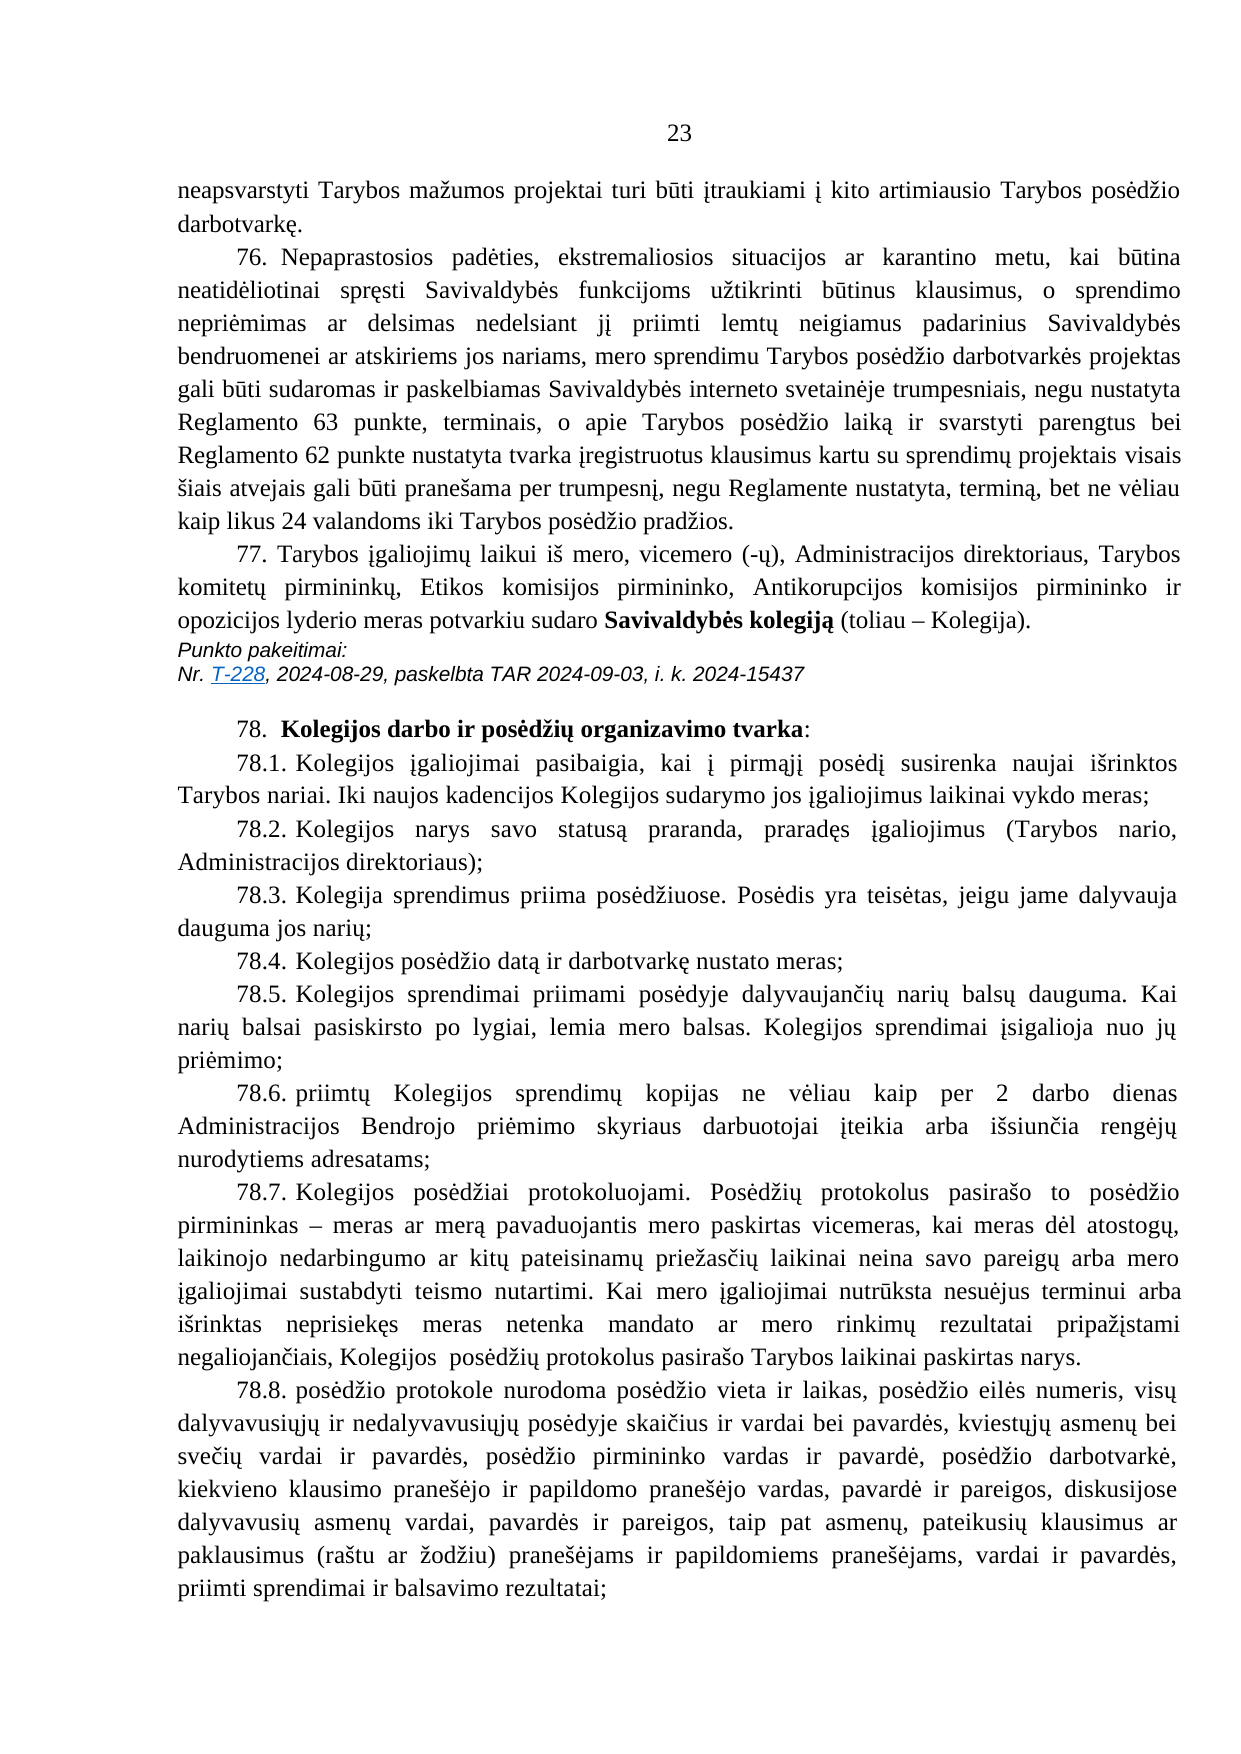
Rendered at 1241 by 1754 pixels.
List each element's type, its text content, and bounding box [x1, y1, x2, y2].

text neapsvarstyti Tarybos mažumos projektai turi būti įtraukiami į kito artimiausio Tarybos posėdžio darbotvarkę. [177, 176, 1181, 237]
text 78.4. Kolegijos posėdžio datą ir darbotvarkę nustato meras; [177, 946, 1179, 974]
text 78.6. priimtų Kolegijos sprendimų kopijas ne vėliau kaip per 2 darbo dienas Administracijos Bendrojo priėmimo skyriaus darbuotojai įteikia arba išsiunčia rengėjų nurodytiems adresatams; [177, 1078, 1179, 1173]
text 78.5. Kolegijos sprendimai priimami posėdyje dalyvaujančių narių balsų dauguma. Kai narių balsai pasiskirsto po lygiai, lemia mero balsas. Kolegijos sprendimai įsigalioja nuo jų priėmimo; [177, 979, 1179, 1073]
text 78. Kolegijos darbo ir posėdžių organizavimo tvarka: [177, 714, 1181, 743]
text Punkto pakeitimai: [177, 638, 1181, 662]
text 78.2. Kolegijos narys savo statusą praranda, praradęs įgaliojimus (Tarybos nario, Administracijos direktoriaus); [177, 814, 1179, 875]
text 77. Tarybos įgaliojimų laikui iš mero, vicemero (-ų), Administracijos direktoriaus, Tarybos komitetų pirmininkų, Etikos komisijos pirmininko, Antikorupcijos komisijos pirmininko ir opozicijos lyderio meras potvarkiu sudaro Savivaldybės kolegiją (toliau – Kolegija). [177, 539, 1181, 634]
text 78.8. posėdžio protokole nurodoma posėdžio vieta ir laikas, posėdžio eilės numeris, visų dalyvavusiųjų ir nedalyvavusiųjų posėdyje skaičius ir vardai bei pavardės, kviestųjų asmenų bei svečių vardai ir pavardės, posėdžio pirmininko vardas ir pavardė, posėdžio darbotvarkė, kiekvieno klausimo pranešėjo ir papildomo pranešėjo vardas, pavardė ir pareigos, diskusijose dalyvavusių asmenų vardai, pavardės ir pareigos, taip pat asmenų, pateikusių klausimus ar paklausimus (raštu ar žodžiu) pranešėjams ir papildomiems pranešėjams, vardai ir pavardės, priimti sprendimai ir balsavimo rezultatai; [177, 1375, 1179, 1602]
text 78.7. Kolegijos posėdžiai protokoluojami. Posėdžių protokolus pasirašo to posėdžio pirmininkas – meras ar merą pavaduojantis mero paskirtas vicemeras, kai meras dėl atostogų, laikinojo nedarbingumo ar kitų pateisinamų priežasčių laikinai neina savo pareigų arba mero įgaliojimai sustabdyti teismo nutartimi. Kai mero įgaliojimai nutrūksta nesuėjus terminui arba išrinktas neprisiekęs meras netenka mandato ar mero rinkimų rezultatai pripažįstami negaliojančiais, Kolegijos posėdžių protokolus pasirašo Tarybos laikinai paskirtas narys. [177, 1177, 1181, 1371]
text 78.1. Kolegijos įgaliojimai pasibaigia, kai į pirmąjį posėdį susirenka naujai išrinktos Tarybos nariai. Iki naujos kadencijos Kolegijos sudarymo jos įgaliojimus laikinai vykdo meras; [177, 748, 1179, 809]
text 78.3. Kolegija sprendimus priima posėdžiuose. Posėdis yra teisėtas, jeigu jame dalyvauja dauguma jos narių; [177, 880, 1179, 941]
text Nr. T-228, 2024-08-29, paskelbta TAR 2024-09-03, i. k. 2024-15437 [177, 662, 1181, 686]
text 76. Nepaprastosios padėties, ekstremaliosios situacijos ar karantino metu, kai būtina neatidėliotinai spręsti Savivaldybės funkcijoms užtikrinti būtinus klausimus, o sprendimo nepriėmimas ar delsimas nedelsiant jį priimti lemtų neigiamus padarinius Savivaldybės bendruomenei ar atskiriems jos nariams, mero sprendimu Tarybos posėdžio darbotvarkės projektas gali būti sudaromas ir paskelbiamas Savivaldybės interneto svetainėje trumpesniais, negu nustatyta Reglamento 63 punkte, terminais, o apie Tarybos posėdžio laiką ir svarstyti parengtus bei Reglamento 62 punkte nustatyta tvarka įregistruotus klausimus kartu su sprendimų projektais visais šiais atvejais gali būti pranešama per trumpesnį, negu Reglamente nustatyta, terminą, bet ne vėliau kaip likus 24 valandoms iki Tarybos posėdžio pradžios. [177, 242, 1181, 534]
